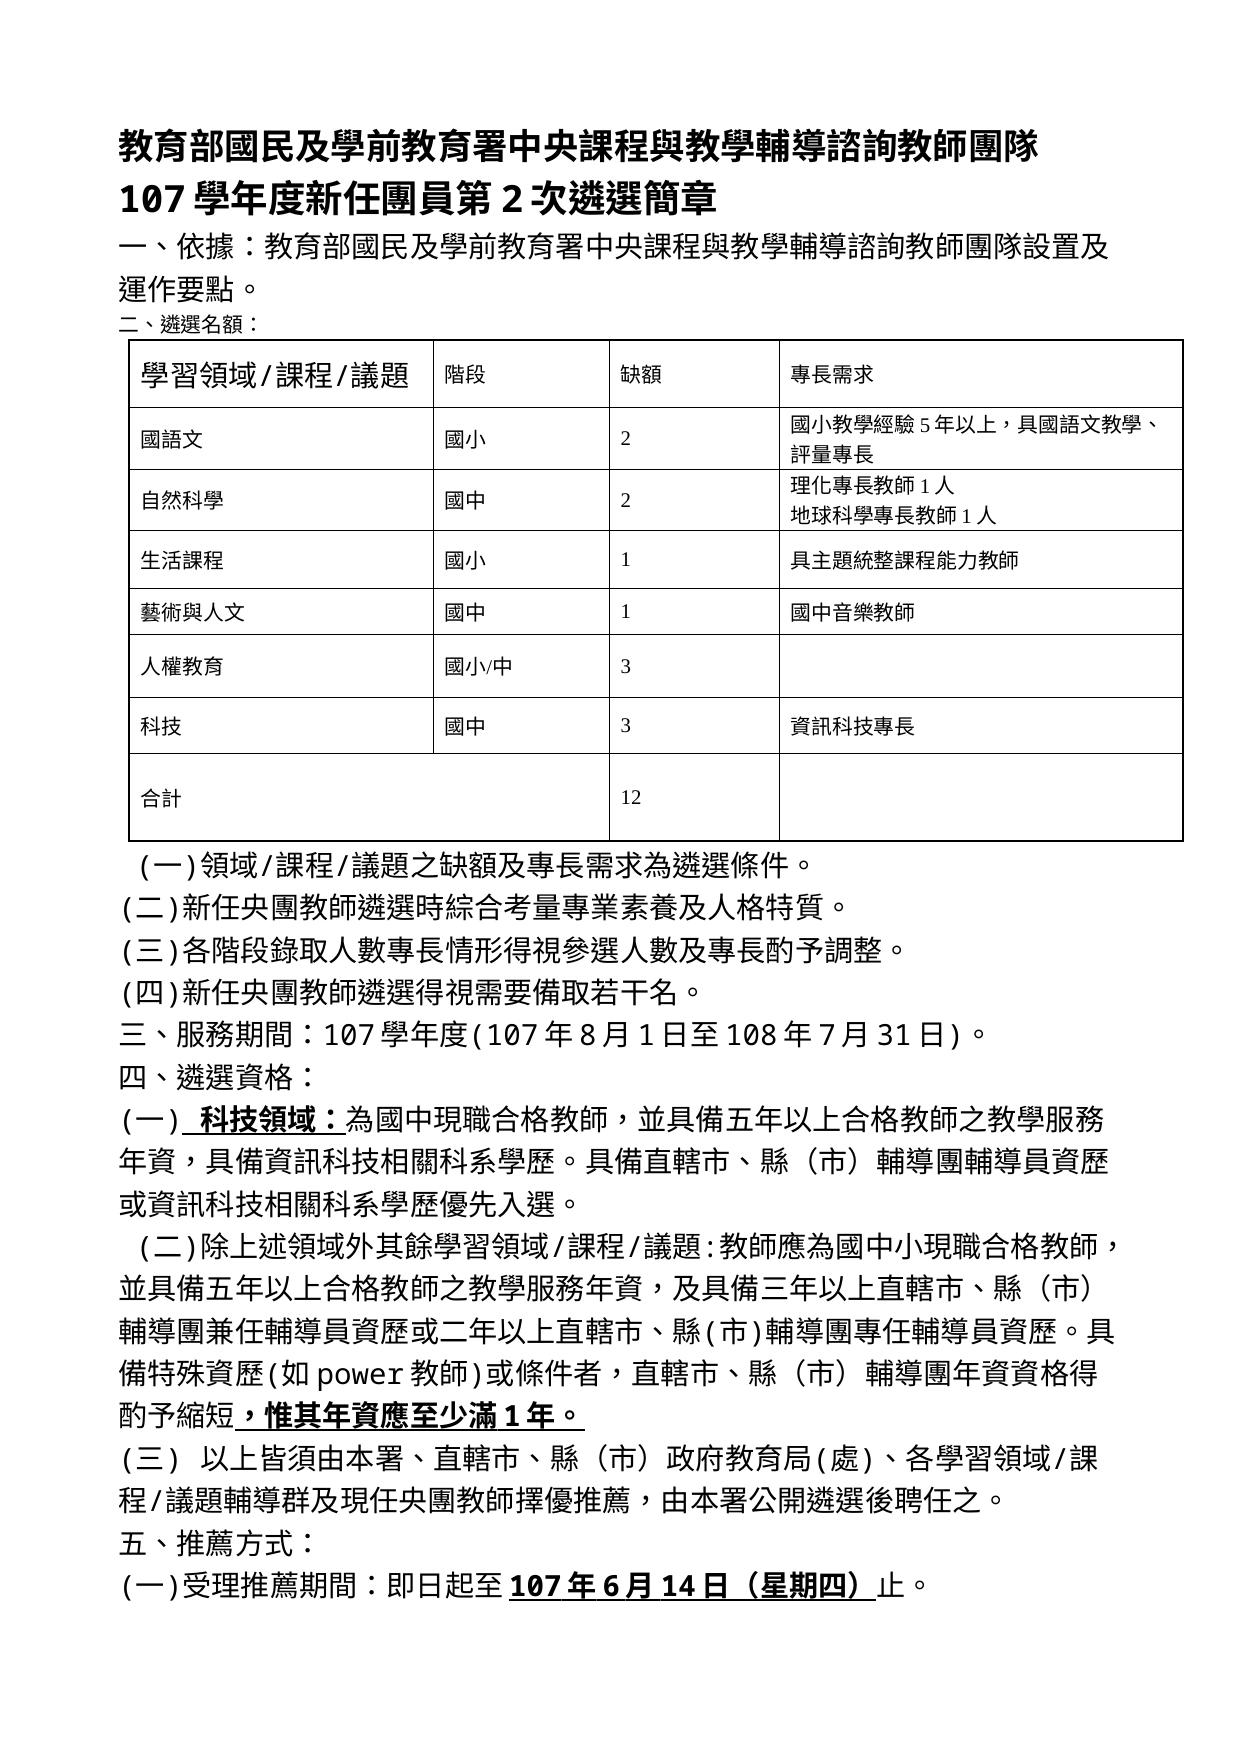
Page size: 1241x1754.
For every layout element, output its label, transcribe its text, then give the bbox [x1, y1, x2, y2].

table_header 學習領域/課程/議題 [130, 341, 433, 407]
text (一)領域/課程/議題之缺額及專長需求為遴選條件。 [118, 842, 1122, 885]
table_cell 藝術與人文 [130, 589, 433, 633]
text (四)新任央團教師遴選得視需要備取若干名。 [118, 969, 1122, 1012]
table_cell 國語文 [130, 408, 433, 468]
table_cell 1 [610, 531, 779, 588]
table_cell 人權教育 [130, 635, 433, 697]
table_cell 資訊科技專長 [780, 698, 1182, 753]
text (二)除上述領域外其餘學習領域/課程/議題:教師應為國中小現職合格教師，並具備五年以上合格教師之教學服務年資，及具備三年以上直轄市、縣（市）輔導團兼任輔導員資歷或二年以上直轄市、縣(市)輔導團專任輔導員資歷。具備特殊資歷(如power教師)或條件者，直轄市、縣（市）輔導團年資資格得酌予縮短，惟其年資應至少滿1年。 [118, 1223, 1122, 1435]
table_cell 生活課程 [130, 531, 433, 588]
table_cell [780, 754, 1182, 840]
table_cell 具主題統整課程能力教師 [780, 531, 1182, 588]
table_cell 國中 [434, 698, 609, 753]
table_cell 國中音樂教師 [780, 589, 1182, 633]
table_cell 1 [610, 589, 779, 633]
text (三)各階段錄取人數專長情形得視參選人數及專長酌予調整。 [118, 927, 1122, 969]
text 四、遴選資格： [118, 1054, 1122, 1097]
text (一) 科技領域：為國中現職合格教師，並具備五年以上合格教師之教學服務年資，具備資訊科技相關科系學歷。具備直轄市、縣（市）輔導團輔導員資歷或資訊科技相關科系學歷優先入選。 [118, 1097, 1122, 1223]
table_cell 3 [610, 635, 779, 697]
table_cell 國中 [434, 470, 609, 530]
text 二、遴選名額： [118, 308, 1122, 339]
text 五、推薦方式： [118, 1520, 1122, 1562]
table_cell 合計 [130, 754, 609, 840]
table_cell [780, 635, 1182, 697]
table_header 階段 [434, 341, 609, 407]
table_cell 理化專長教師1人 地球科學專長教師1人 [780, 470, 1182, 530]
table_cell 科技 [130, 698, 433, 753]
table_cell 3 [610, 698, 779, 753]
text (一)受理推薦期間：即日起至107年6月14日（星期四）止。 [118, 1562, 1122, 1605]
table_cell 國小教學經驗5年以上，具國語文教學、評量專長 [780, 408, 1182, 468]
text 107學年度新任團員第2次遴選簡章 [118, 169, 1122, 224]
table_cell 自然科學 [130, 470, 433, 530]
table_header 專長需求 [780, 341, 1182, 407]
table_cell 12 [610, 754, 779, 840]
text 教育部國民及學前教育署中央課程與教學輔導諮詢教師團隊 [118, 118, 1122, 169]
text 三、服務期間：107學年度(107年8月1日至108年7月31日)。 [118, 1012, 1122, 1054]
table_cell 2 [610, 470, 779, 530]
text (三) 以上皆須由本署、直轄市、縣（市）政府教育局(處)、各學習領域/課程/議題輔導群及現任央團教師擇優推薦，由本署公開遴選後聘任之。 [118, 1435, 1122, 1520]
table_header 缺額 [610, 341, 779, 407]
text (二)新任央團教師遴選時綜合考量專業素養及人格特質。 [118, 885, 1122, 927]
table_cell 國中 [434, 589, 609, 633]
table_cell 國小 [434, 408, 609, 468]
table_cell 2 [610, 408, 779, 468]
table_cell 國小 [434, 531, 609, 588]
text 一、依據：教育部國民及學前教育署中央課程與教學輔導諮詢教師團隊設置及運作要點。 [118, 224, 1122, 308]
table_cell 國小/中 [434, 635, 609, 697]
